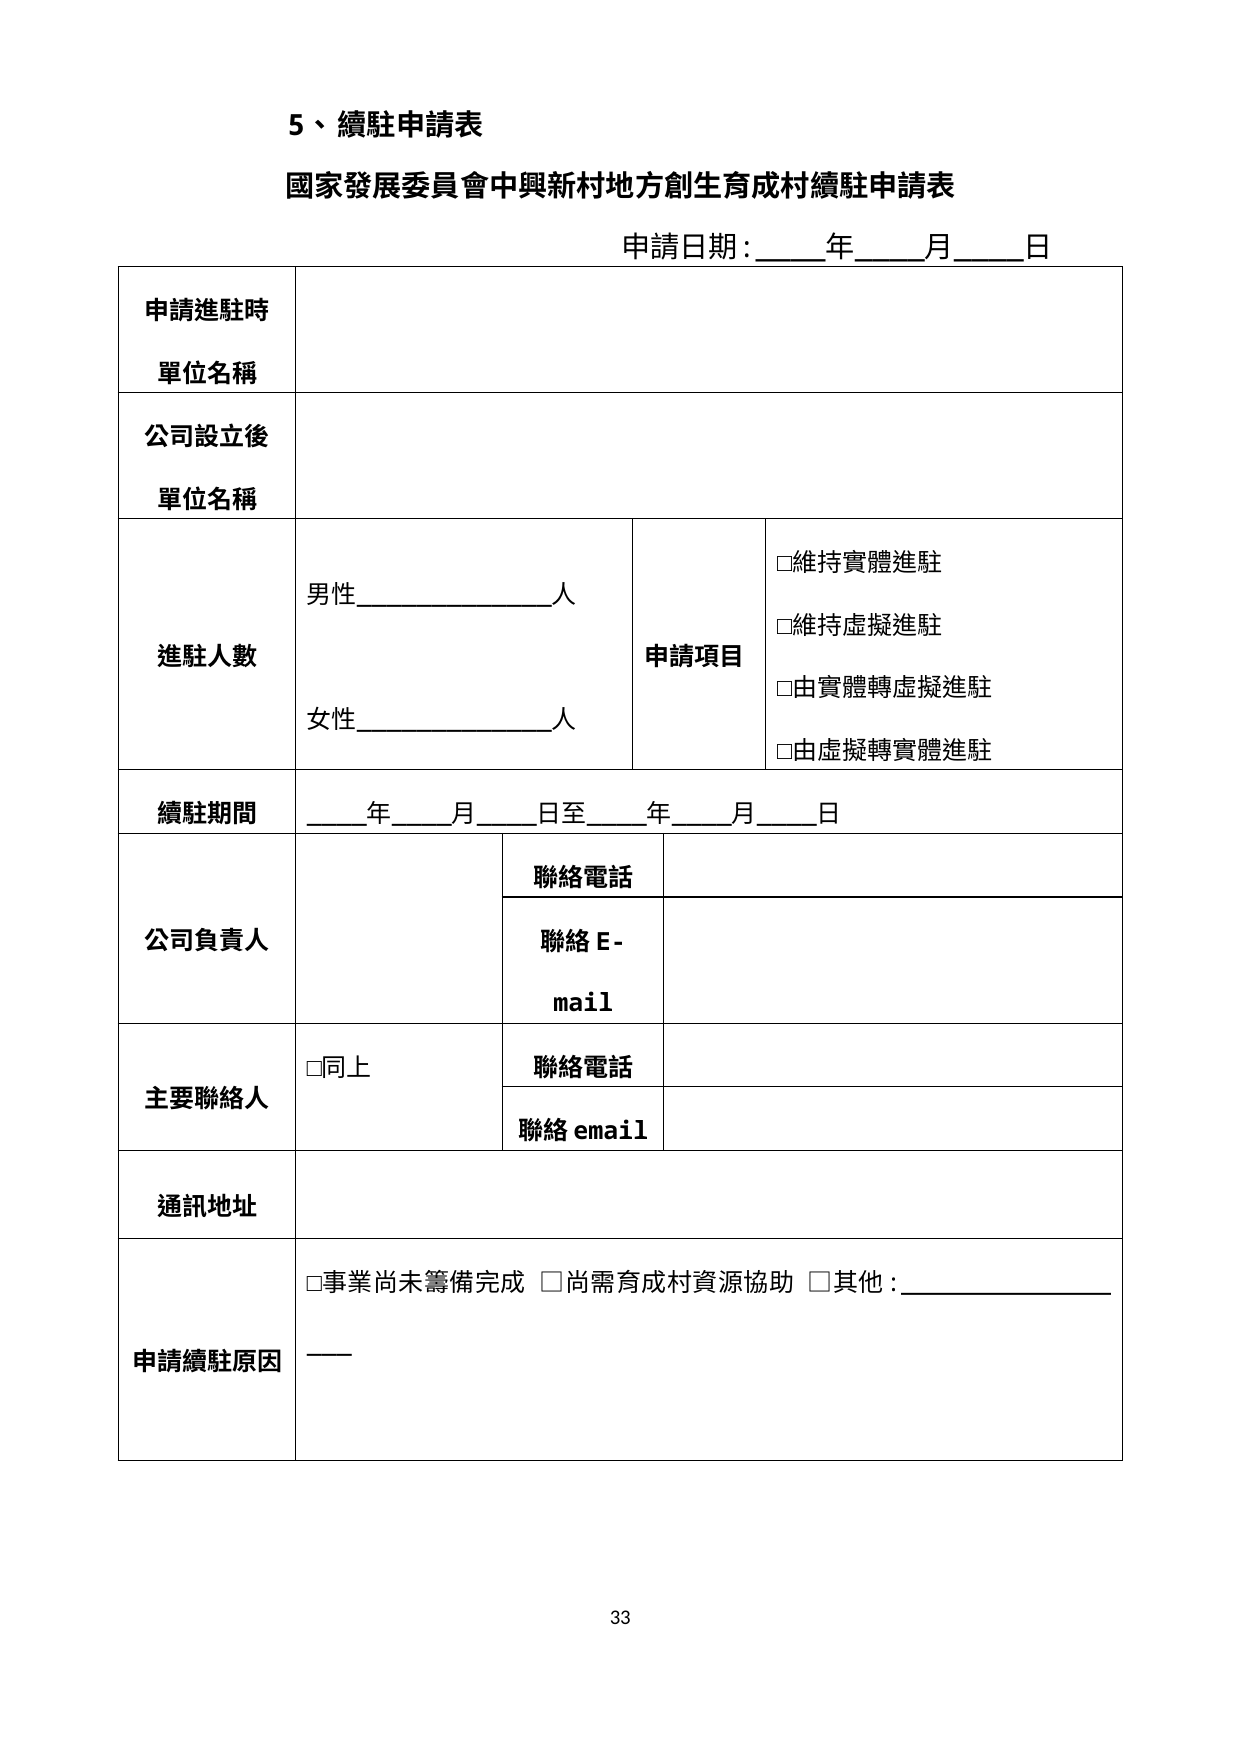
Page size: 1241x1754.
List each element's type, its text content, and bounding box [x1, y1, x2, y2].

table_cell 申請續駐原因 [119, 1239, 295, 1460]
table_cell 主要聯絡人 [119, 1024, 295, 1149]
list 續駐申請表 [287, 81, 1053, 144]
table_header 申請進駐時 單位名稱 [119, 267, 295, 392]
table_cell 男性_____________人 女性_____________人 [296, 519, 632, 769]
table_cell 聯絡電話 [503, 1024, 663, 1086]
table_cell □維持實體進駐 □維持虛擬進駐 □由實體轉虛擬進駐 □由虛擬轉實體進駐 [766, 519, 1122, 769]
table_cell [296, 1151, 1122, 1238]
table_cell 聯絡電話 [503, 834, 663, 896]
table_cell 通訊地址 [119, 1151, 295, 1238]
table_cell 進駐人數 [119, 519, 295, 769]
text 國家發展委員會中興新村地方創生育成村續駐申請表 [187, 163, 1053, 205]
table_cell [664, 898, 1122, 1022]
table_cell 申請項目 [633, 519, 765, 769]
table_cell 公司負責人 [119, 834, 295, 1022]
text 申請日期:____年____月____日 [187, 224, 1053, 266]
table_header [296, 267, 1122, 392]
table_cell 聯絡email [503, 1087, 663, 1149]
table_cell □事業尚未籌備完成 □尚需育成村資源協助 □其他:_________________ [296, 1239, 1122, 1460]
table_cell 續駐期間 [119, 770, 295, 833]
table_cell □同上 [296, 1024, 502, 1149]
table_cell [664, 1087, 1122, 1149]
table_cell [664, 834, 1122, 896]
table_cell [664, 1024, 1122, 1086]
table_cell ____年____月____日至____年____月____日 [296, 770, 1122, 833]
table_cell 聯絡E-mail [503, 898, 663, 1022]
table_cell [296, 834, 502, 1022]
table_cell [296, 393, 1122, 518]
table_cell 公司設立後 單位名稱 [119, 393, 295, 518]
